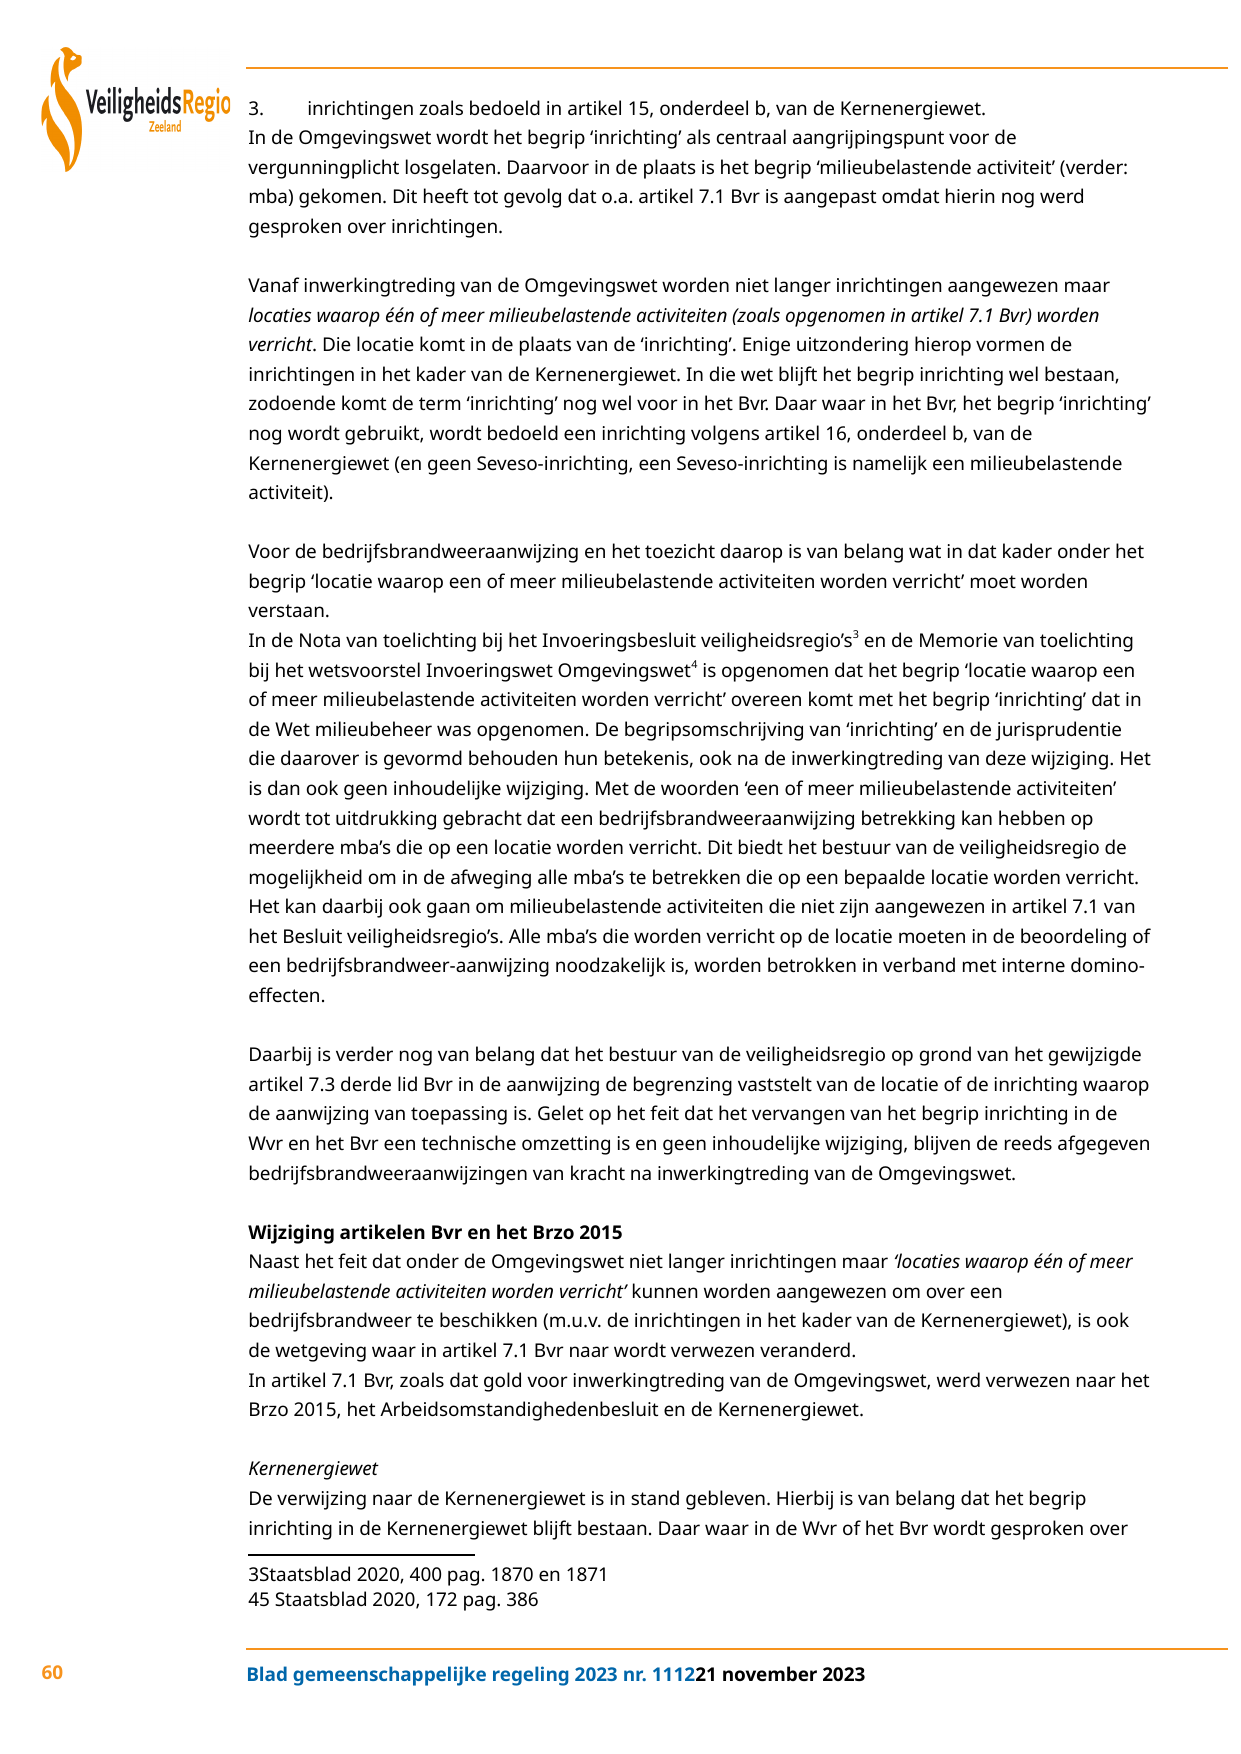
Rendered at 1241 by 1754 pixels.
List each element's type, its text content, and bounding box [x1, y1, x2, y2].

text Wijziging artikelen Bvr en het Brzo 2015 [248, 1219, 1152, 1245]
text Vanaf inwerkingtreding van de Omgevingswet worden niet langer inrichtingen aangewezen maar locaties waarop één of meer milieubelastende activiteiten (zoals opgenomen in artikel 7.1 Bvr) worden verricht. Die locatie komt in de plaats van de ‘inrichting’. Enige uitzondering hierop vormen de inrichtingen in het kader van de Kernenergiewet. In die wet blijft het begrip inrichting wel bestaan, zodoende komt de term ‘inrichting’ nog wel voor in het Bvr. Daar waar in het Bvr, het begrip ‘inrichting’ nog wordt gebruikt, wordt bedoeld een inrichting volgens artikel 16, onderdeel b, van de Kernenergiewet (en geen Seveso-inrichting, een Seveso-inrichting is namelijk een milieubelastende activiteit). [248, 272, 1152, 505]
text Voor de bedrijfsbrandweeraanwijzing en het toezicht daarop is van belang wat in dat kader onder het begrip ‘locatie waarop een of meer milieubelastende activiteiten worden verricht’ moet worden verstaan. [248, 538, 1152, 623]
text Kernenergiewet [248, 1456, 1152, 1481]
text De verwijzing naar de Kernenergiewet is in stand gebleven. Hierbij is van belang dat het begrip inrichting in de Kernenergiewet blijft bestaan. Daar waar in de Wvr of het Bvr wordt gesproken over [248, 1485, 1152, 1541]
text In de Nota van toelichting bij het Invoeringsbesluit veiligheidsregio’s en de Memorie van toelichting bij het wetsvoorstel Invoeringswet Omgevingswet is opgenomen dat het begrip ‘locatie waarop een of meer milieubelastende activiteiten worden verricht’ overeen komt met het begrip ‘inrichting’ dat in de Wet milieubeheer was opgenomen. De begripsomschrijving van ‘inrichting’ en de jurisprudentie die daarover is gevormd behouden hun betekenis, ook na de inwerkingtreding van deze wijziging. Het is dan ook geen inhoudelijke wijziging. Met de woorden ‘een of meer milieubelastende activiteiten’ wordt tot uitdrukking gebracht dat een bedrijfsbrandweeraanwijzing betrekking kan hebben op meerdere mba’s die op een locatie worden verricht. Dit biedt het bestuur van de veiligheidsregio de mogelijkheid om in de afweging alle mba’s te betrekken die op een bepaalde locatie worden verricht. Het kan daarbij ook gaan om milieubelastende activiteiten die niet zijn aangewezen in artikel 7.1 van het Besluit veiligheidsregio’s. Alle mba’s die worden verricht op de locatie moeten in de beoordeling of een bedrijfsbrandweer-aanwijzing noodzakelijk is, worden betrokken in verband met interne domino-effecten. [248, 627, 1152, 1008]
text Daarbij is verder nog van belang dat het bestuur van de veiligheidsregio op grond van het gewijzigde artikel 7.3 derde lid Bvr in de aanwijzing de begrenzing vaststelt van de locatie of de inrichting waarop de aanwijzing van toepassing is. Gelet op het feit dat het vervangen van het begrip inrichting in de Wvr en het Bvr een technische omzetting is en geen inhoudelijke wijziging, blijven de reeds afgegeven bedrijfsbrandweeraanwijzingen van kracht na inwerkingtreding van de Omgevingswet. [248, 1041, 1152, 1186]
text In de Omgevingswet wordt het begrip ‘inrichting’ als centraal aangrijpingspunt voor de vergunningplicht losgelaten. Daarvoor in de plaats is het begrip ‘milieubelastende activiteit’ (verder: mba) gekomen. Dit heeft tot gevolg dat o.a. artikel 7.1 Bvr is aangepast omdat hierin nog werd gesproken over inrichtingen. [248, 124, 1152, 239]
picture [41, 47, 231, 172]
text Naast het feit dat onder de Omgevingswet niet langer inrichtingen maar ‘locaties waarop één of meer milieubelastende activiteiten worden verricht’ kunnen worden aangewezen om over een [248, 1248, 1152, 1304]
text de wetgeving waar in artikel 7.1 Bvr naar wordt verwezen veranderd. [248, 1337, 1152, 1363]
text bedrijfsbrandweer te beschikken (m.u.v. de inrichtingen in het kader van de Kernenergiewet), is ook [248, 1308, 1152, 1333]
list inrichtingen zoals bedoeld in artikel 15, onderdeel b, van de Kernenergiewet. [248, 95, 1152, 121]
text 5 Staatsblad 2020, 172 pag. 386 [248, 1586, 1152, 1612]
text In artikel 7.1 Bvr, zoals dat gold voor inwerkingtreding van de Omgevingswet, werd verwezen naar het Brzo 2015, het Arbeidsomstandighedenbesluit en de Kernenergiewet. [248, 1367, 1152, 1422]
text Staatsblad 2020, 400 pag. 1870 en 1871 [248, 1561, 1152, 1586]
